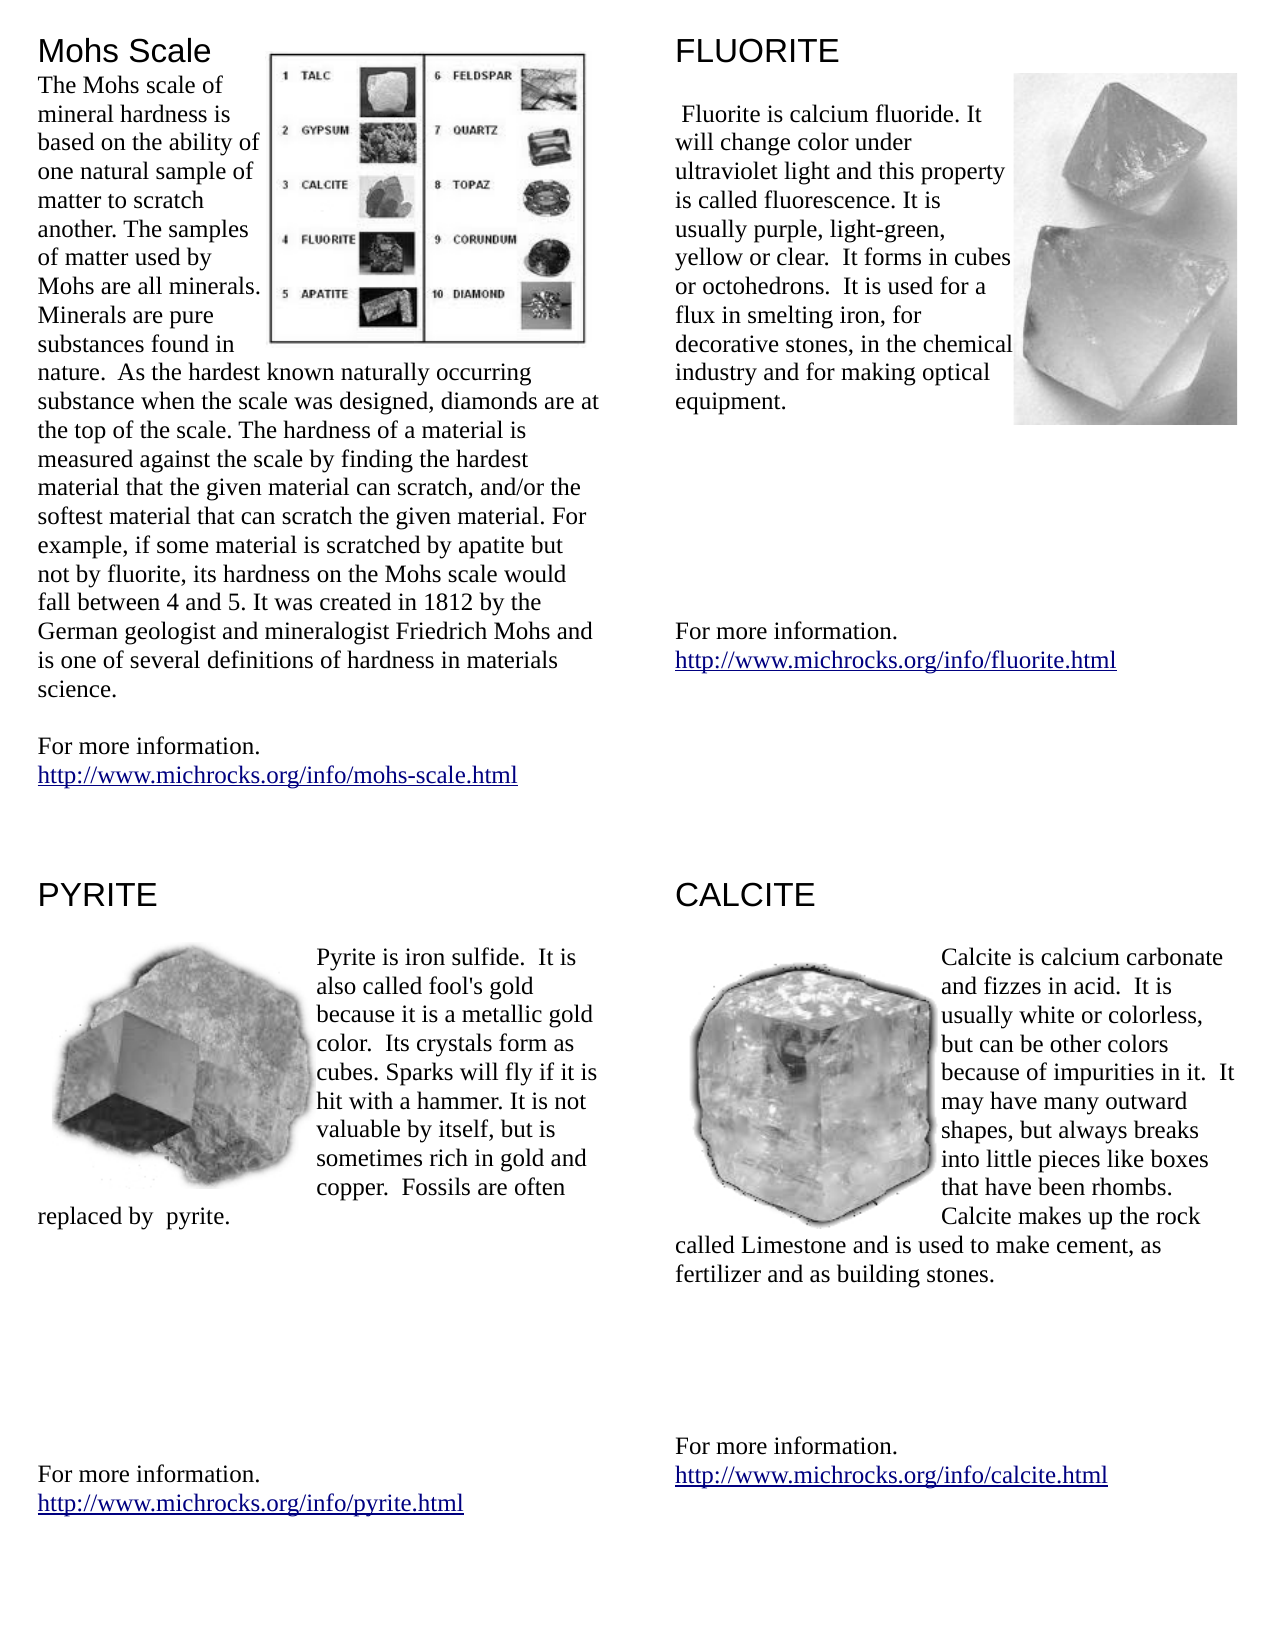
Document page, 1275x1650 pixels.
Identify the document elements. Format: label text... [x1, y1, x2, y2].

text http://www.michrocks.org/info/calcite.html [675, 1460, 1237, 1489]
text Pyrite is iron sulfide. It is also called fool's gold because it is a metallic gold color. Its crystals form as cubes. Sparks will fly if it is hit with a hammer. It is not valuable by itself, but is sometimes rich in gold and copper. Fossils are often replaced by pyrite. [37, 942, 600, 1229]
text For more information. [675, 1431, 1237, 1460]
picture [265, 51, 592, 348]
text For more information. [37, 1459, 600, 1488]
text http://www.michrocks.org/info/pyrite.html [37, 1488, 600, 1517]
text http://www.michrocks.org/info/mohs-scale.html [37, 760, 600, 789]
text For more information. [37, 731, 600, 760]
text The Mohs scale of mineral hardness is based on the ability of one natural sample of matter to scratch another. The samples of matter used by Mohs are all minerals. Minerals are pure substances found in nature. As the hardest known naturally occurring substance when the scale was designed, diamonds are at the top of the scale. The hardness of a material is measured against the scale by finding the hardest material that the given material can scratch, and/or the softest material that can scratch the given material. For example, if some material is scratched by apatite but not by fluorite, its hardness on the Mohs scale would fall between 4 and 5. It was created in 1812 by the German geologist and mineralogist Friedrich Mohs and is one of several definitions of hardness in materials science. [37, 70, 600, 702]
text http://www.michrocks.org/info/fluorite.html [675, 645, 1237, 674]
picture [1013, 73, 1238, 425]
picture [687, 960, 941, 1229]
text Mohs Scale [37, 31, 600, 70]
text PYRITE [37, 875, 600, 913]
text Fluorite is calcium fluoride. It will change color under ultraviolet light and this property is called fluorescence. It is usually purple, light-green, yellow or clear. It forms in cubes or octohedrons. It is used for a flux in smelting iron, for decorative stones, in the chemical industry and for making optical equipment. [675, 99, 1013, 415]
picture [51, 942, 316, 1189]
text For more information. [675, 616, 1237, 645]
text Calcite is calcium carbonate and fizzes in acid. It is usually white or colorless, but can be other colors because of impurities in it. It may have many outward shapes, but always breaks into little pieces like boxes that have been rhombs. Calcite makes up the rock called Limestone and is used to make cement, as fertilizer and as building stones. [675, 942, 1237, 1287]
text FLUORITE [675, 31, 1237, 70]
text CALCITE [675, 875, 1237, 914]
